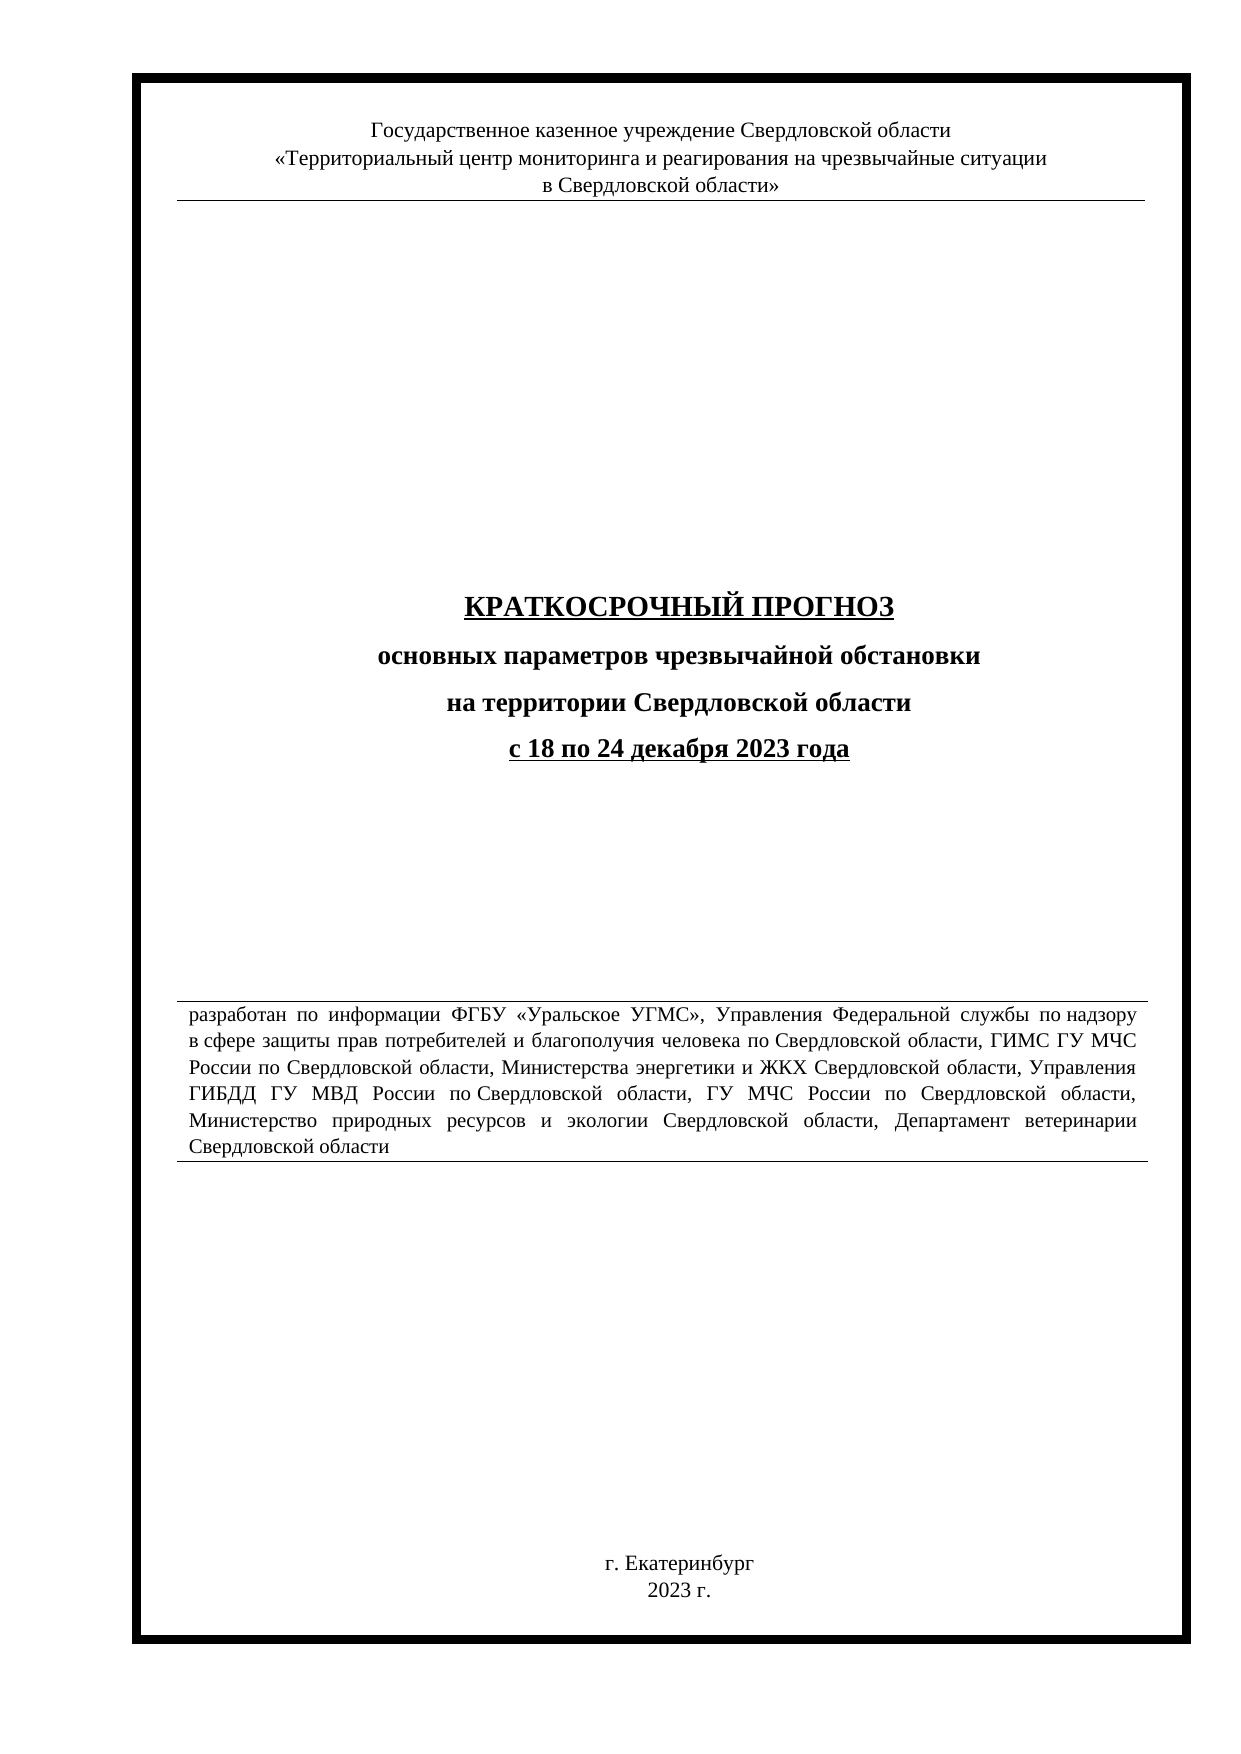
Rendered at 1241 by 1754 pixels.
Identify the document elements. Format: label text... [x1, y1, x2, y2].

text 2023 г. [177, 1577, 1181, 1603]
text на территории Свердловской области [177, 686, 1181, 717]
text г. Екатеринбург [177, 1550, 1181, 1575]
text с 18 по 24 декабря 2023 года [177, 732, 1181, 764]
text основных параметров чрезвычайной обстановки [177, 639, 1181, 670]
table_header Государственное казенное учреждение Свердловской области «Территориальный центр мониторинга и реагирования на чрезвычайные ситуации в Свердловской области» [177, 117, 1144, 200]
text КРАТКОСРОЧНЫЙ ПРОГНОЗ [177, 589, 1181, 622]
table_header разработан по информации ФГБУ «Уральское УГМС», Управления Федеральной службы по надзору в сфере защиты прав потребителей и благополучия человека по Свердловской области, ГИМС ГУ МЧС России по Свердловской области, Министерства энергетики и ЖКХ Свердловской области, Управления ГИБДД ГУ МВД России по Свердловской области, ГУ МЧС России по Свердловской области, Министерство природных ресурсов и экологии Свердловской области, Департамент ветеринарии Свердловской области [177, 1002, 1148, 1161]
